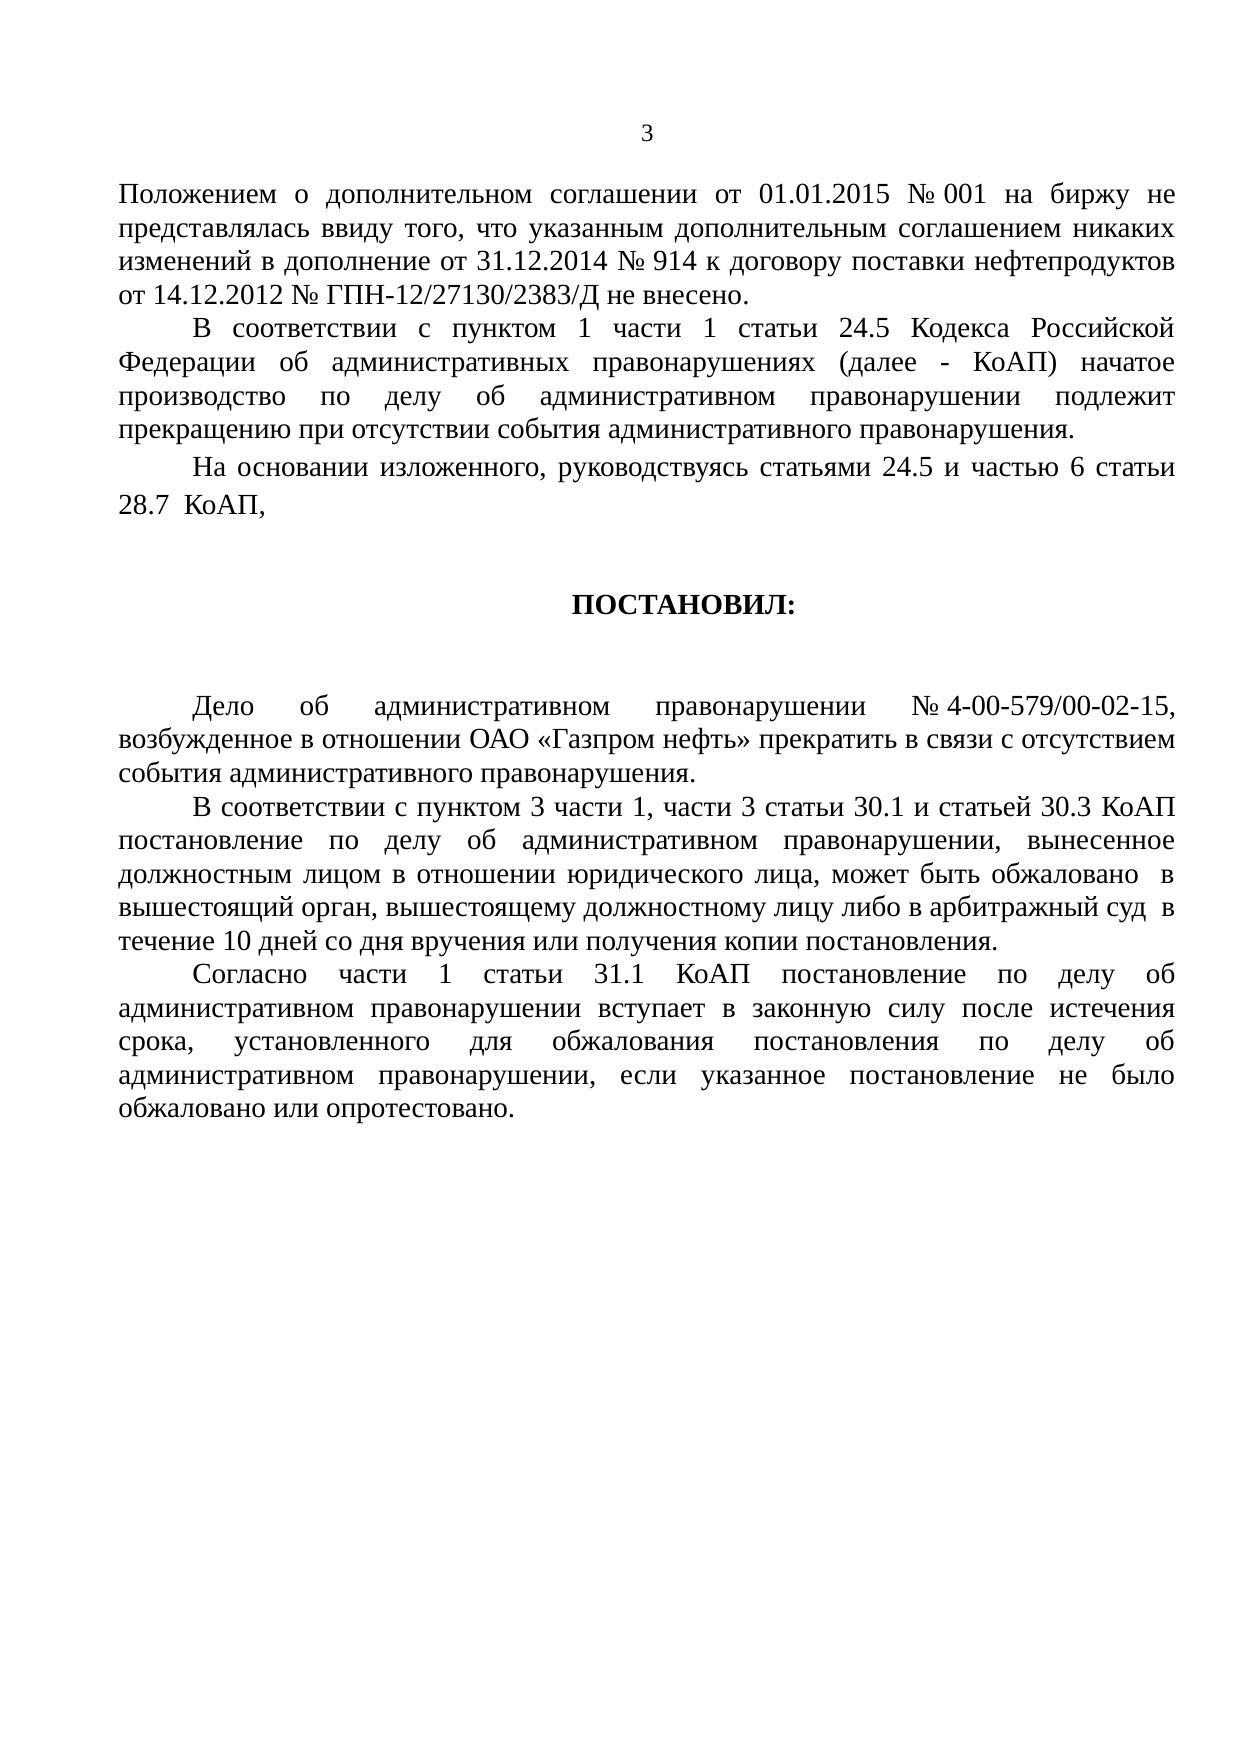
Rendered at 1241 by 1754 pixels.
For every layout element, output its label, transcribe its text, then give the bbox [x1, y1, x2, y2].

text Согласно части 1 статьи 31.1 КоАП постановление по делу об административном правонарушении вступает в законную силу после истечения срока, установленного для обжалования постановления по делу об административном правонарушении, если указанное постановление не было обжаловано или опротестовано. [118, 956, 1176, 1124]
text Дело об административном правонарушении № 4-00-579/00-02-15, возбужденное в отношении ОАО «Газпром нефть» прекратить в связи с отсутствием события административного правонарушения. [118, 688, 1176, 789]
text В соответствии с пунктом 1 части 1 статьи 24.5 Кодекса Российской Федерации об административных правонарушениях (далее - КоАП) начатое производство по делу об административном правонарушении подлежит прекращению при отсутствии события административного правонарушения. [118, 311, 1176, 445]
text Положением о дополнительном соглашении от 01.01.2015 № 001 на биржу не представлялась ввиду того, что указанным дополнительным соглашением никаких изменений в дополнение от 31.12.2014 № 914 к договору поставки нефтепродуктов от 14.12.2012 № ГПН-12/27130/2383/Д не внесено. [118, 176, 1176, 311]
text ПОСТАНОВИЛ: [118, 587, 1176, 621]
text На основании изложенного, руководствуясь статьями 24.5 и частью 6 статьи 28.7 КоАП, [118, 445, 1176, 520]
text В соответствии с пунктом 3 части 1, части 3 статьи 30.1 и статьей 30.3 КоАП постановление по делу об административном правонарушении, вынесенное должностным лицом в отношении юридического лица, может быть обжаловано в вышестоящий орган, вышестоящему должностному лицу либо в арбитражный суд в течение 10 дней со дня вручения или получения копии постановления. [118, 789, 1176, 956]
